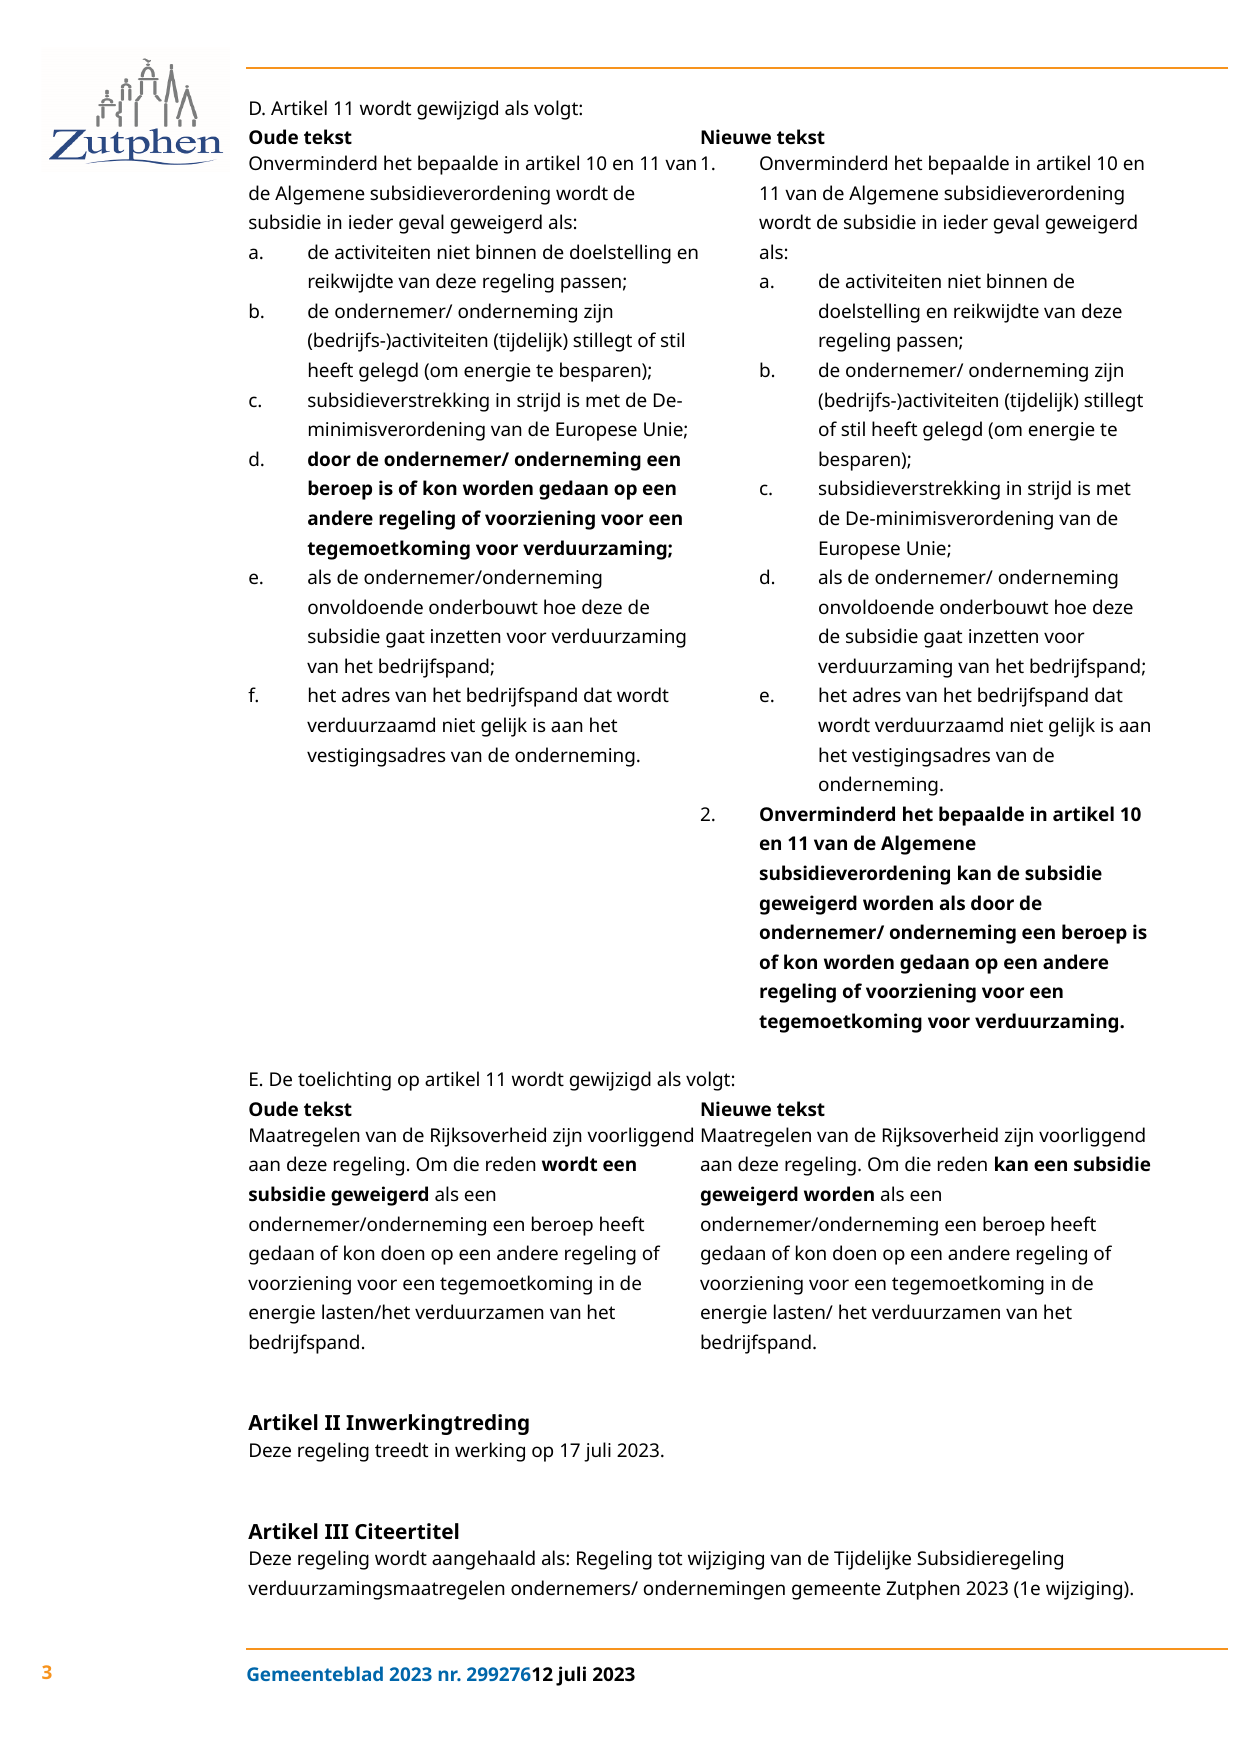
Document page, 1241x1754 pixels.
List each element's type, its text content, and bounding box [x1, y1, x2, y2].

picture [41, 47, 231, 172]
text D. Artikel 11 wordt gewijzigd als volgt: [248, 95, 1152, 121]
table_cell Maatregelen van de Rijksoverheid zijn voorliggend aan deze regeling. Om die reden kan een subsidie geweigerd worden als een ondernemer/onderneming een beroep heeft gedaan of kon doen op een andere regeling of voorziening voor een tegemoetkoming in de energie lasten/ het verduurzamen van het bedrijfspand. [700, 1122, 1152, 1355]
table_header Nieuwe tekst [700, 1096, 1152, 1122]
table_cell Onverminderd het bepaalde in artikel 10 en 11 van de Algemene subsidieverordening wordt de subsidie in ieder geval geweigerd als: de activiteiten niet binnen de doelstelling en reikwijdte van deze regeling passen; de ondernemer/ onderneming zijn (bedrijfs-)activiteiten (tijdelijk) stillegt of stil heeft gelegd (om energie te besparen); subsidieverstrekking in strijd is met de De-minimisverordening van de Europese Unie; als de ondernemer/ onderneming onvoldoende onderbouwt hoe deze de subsidie gaat inzetten voor verduurzaming van het bedrijfspand; het adres van het bedrijfspand dat wordt verduurzaamd niet gelijk is aan het vestigingsadres van de onderneming. Onverminderd het bepaalde in artikel 10 en 11 van de Algemene subsidieverordening kan de subsidie geweigerd worden als door de ondernemer/ onderneming een beroep is of kon worden gedaan op een andere regeling of voorziening voor een tegemoetkoming voor verduurzaming. [700, 150, 1152, 1034]
text Artikel III Citeertitel [248, 1517, 1152, 1545]
table_cell Maatregelen van de Rijksoverheid zijn voorliggend aan deze regeling. Om die reden wordt een subsidie geweigerd als een ondernemer/onderneming een beroep heeft gedaan of kon doen op een andere regeling of voorziening voor een tegemoetkoming in de energie lasten/het verduurzamen van het bedrijfspand. [248, 1122, 700, 1355]
text Deze regeling treedt in werking op 17 juli 2023. [248, 1437, 1152, 1463]
text Artikel II Inwerkingtreding [248, 1408, 1152, 1437]
table_cell Onverminderd het bepaalde in artikel 10 en 11 van de Algemene subsidieverordening wordt de subsidie in ieder geval geweigerd als: de activiteiten niet binnen de doelstelling en reikwijdte van deze regeling passen; de ondernemer/ onderneming zijn (bedrijfs-)activiteiten (tijdelijk) stillegt of stil heeft gelegd (om energie te besparen); subsidieverstrekking in strijd is met de De-minimisverordening van de Europese Unie; door de ondernemer/ onderneming een beroep is of kon worden gedaan op een andere regeling of voorziening voor een tegemoetkoming voor verduurzaming; als de ondernemer/onderneming onvoldoende onderbouwt hoe deze de subsidie gaat inzetten voor verduurzaming van het bedrijfspand; het adres van het bedrijfspand dat wordt verduurzaamd niet gelijk is aan het vestigingsadres van de onderneming. [248, 150, 700, 1034]
text Deze regeling wordt aangehaald als: Regeling tot wijziging van de Tijdelijke Subsidieregeling verduurzamingsmaatregelen ondernemers/ ondernemingen gemeente Zutphen 2023 (1e wijziging). [248, 1545, 1152, 1601]
table_header Oude tekst [248, 1096, 700, 1122]
table_header Nieuwe tekst [700, 125, 1152, 150]
table_header Oude tekst [248, 125, 700, 150]
text E. De toelichting op artikel 11 wordt gewijzigd als volgt: [248, 1067, 1152, 1092]
